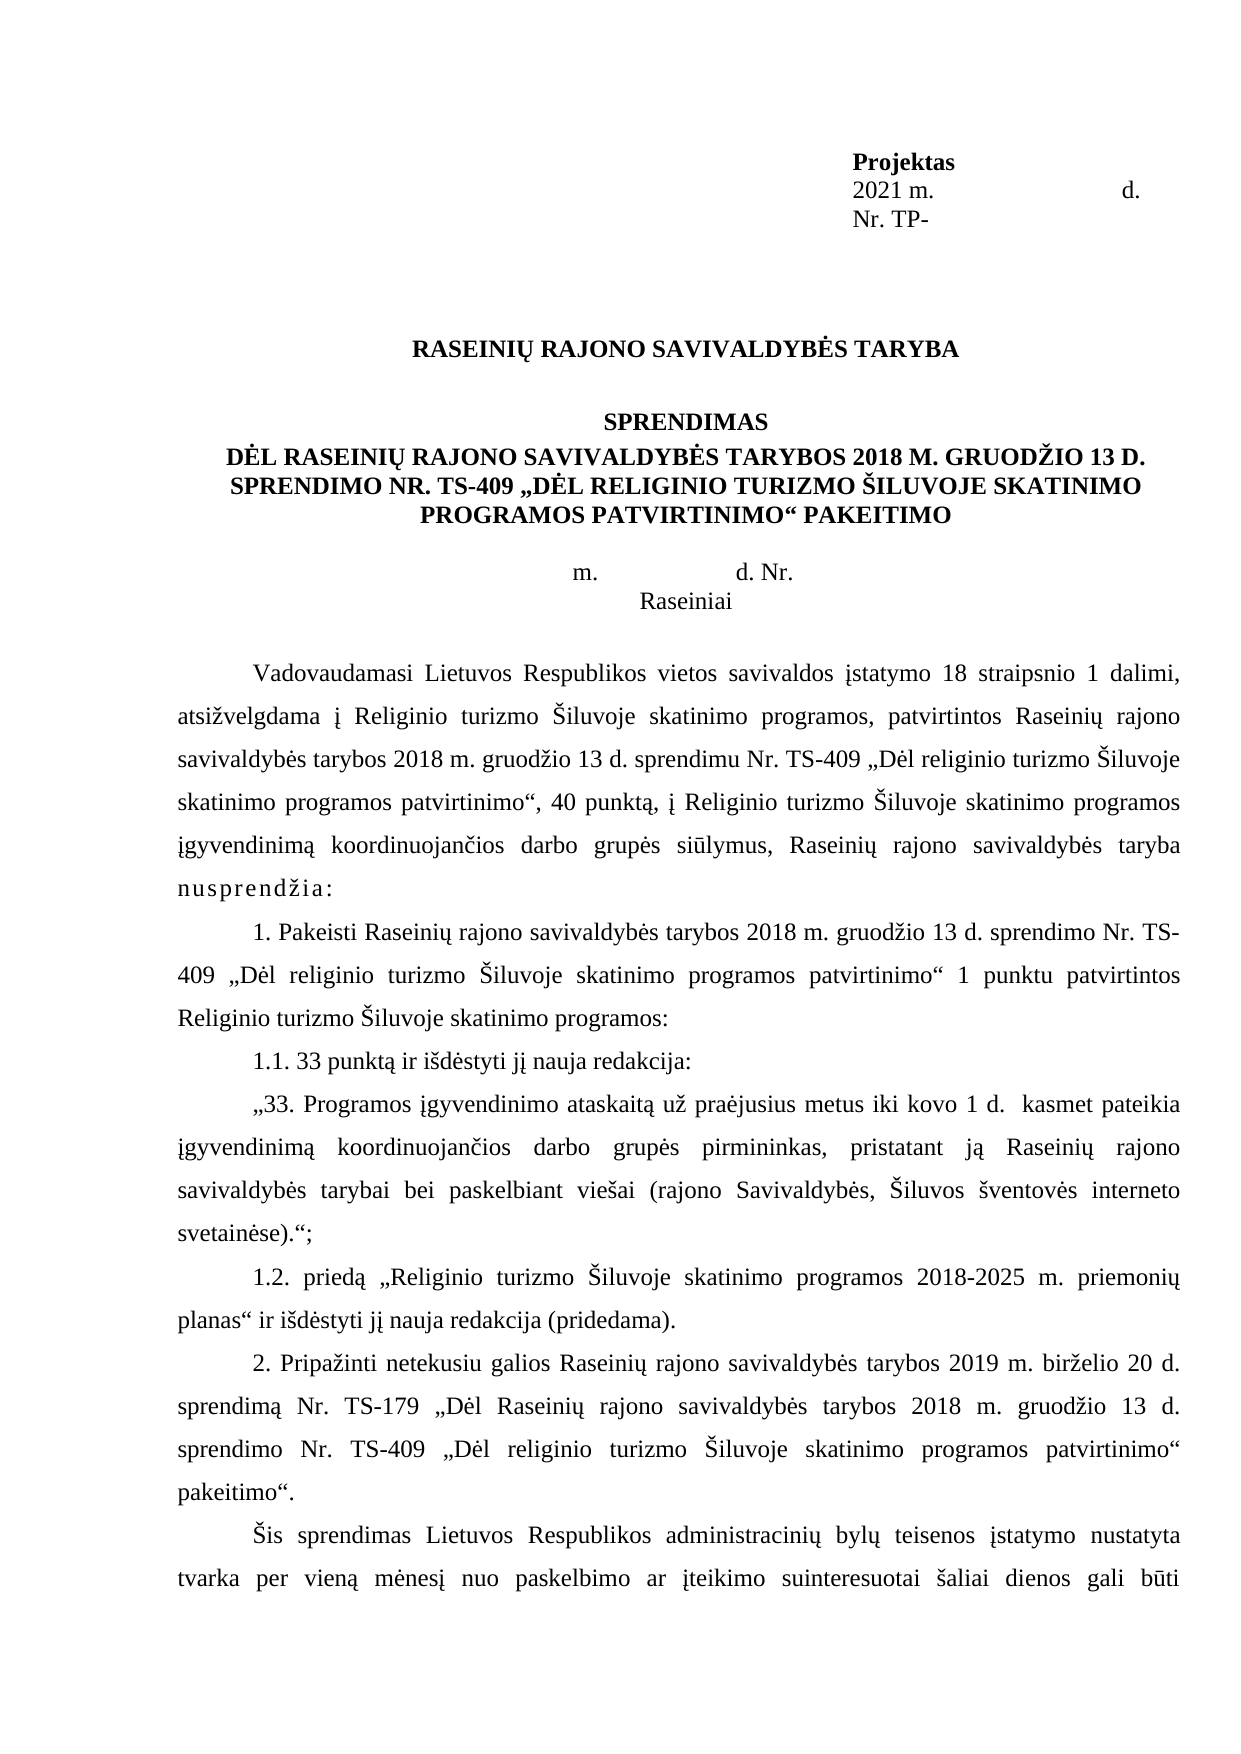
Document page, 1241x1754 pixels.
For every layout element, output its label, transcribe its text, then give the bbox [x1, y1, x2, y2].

text 1.1. 33 punktą ir išdėstyti jį nauja redakcija: [177, 1046, 1181, 1075]
table_cell m. d. Nr. Raseiniai [177, 529, 1194, 629]
table_header [177, 262, 1194, 334]
text „33. Programos įgyvendinimo ataskaitą už praėjusius metus iki kovo 1 d. kasmet pateikia įgyvendinimą koordinuojančios darbo grupės pirmininkas, pristatant ją Raseinių rajono savivaldybės tarybai bei paskelbiant viešai (rajono Savivaldybės, Šiluvos šventovės interneto svetainėse).“; [177, 1089, 1181, 1247]
text 1.2. priedą „Religinio turizmo Šiluvoje skatinimo programos 2018-2025 m. priemonių planas“ ir išdėstyti jį nauja redakcija (pridedama). [177, 1262, 1181, 1333]
text Projektas [177, 147, 1181, 176]
text Nr. TP- [177, 204, 1181, 233]
table_cell DĖL RASEINIŲ RAJONO SAVIVALDYBĖS TARYBOS 2018 M. GRUODŽIO 13 D. SPRENDIMO NR. TS-409 „DĖL RELIGINIO TURIZMO ŠILUVOJE SKATINIMO PROGRAMOS PATVIRTINIMO“ PAKEITIMO [177, 443, 1194, 529]
text Vadovaudamasi Lietuvos Respublikos vietos savivaldos įstatymo 18 straipsnio 1 dalimi, atsižvelgdama į Religinio turizmo Šiluvoje skatinimo programos, patvirtintos Raseinių rajono savivaldybės tarybos 2018 m. gruodžio 13 d. sprendimu Nr. TS-409 „Dėl religinio turizmo Šiluvoje skatinimo programos patvirtinimo“, 40 punktą, į Religinio turizmo Šiluvoje skatinimo programos įgyvendinimą koordinuojančios darbo grupės siūlymus, Raseinių rajono savivaldybės taryba nusprendžia: [177, 658, 1181, 902]
table_cell SPRENDIMAS [177, 407, 1194, 442]
text Šis sprendimas Lietuvos Respublikos administracinių bylų teisenos įstatymo nustatyta tvarka per vieną mėnesį nuo paskelbimo ar įteikimo suinteresuotai šaliai dienos gali būti [177, 1520, 1181, 1592]
text 2021 m. d. [177, 176, 1181, 204]
text 1. Pakeisti Raseinių rajono savivaldybės tarybos 2018 m. gruodžio 13 d. sprendimo Nr. TS-409 „Dėl religinio turizmo Šiluvoje skatinimo programos patvirtinimo“ 1 punktu patvirtintos Religinio turizmo Šiluvoje skatinimo programos: [177, 917, 1181, 1032]
table_cell RASEINIŲ RAJONO SAVIVALDYBĖS TARYBA [177, 335, 1194, 407]
text 2. Pripažinti netekusiu galios Raseinių rajono savivaldybės tarybos 2019 m. birželio 20 d. sprendimą Nr. TS-179 „Dėl Raseinių rajono savivaldybės tarybos 2018 m. gruodžio 13 d. sprendimo Nr. TS-409 „Dėl religinio turizmo Šiluvoje skatinimo programos patvirtinimo“ pakeitimo“. [177, 1348, 1181, 1506]
